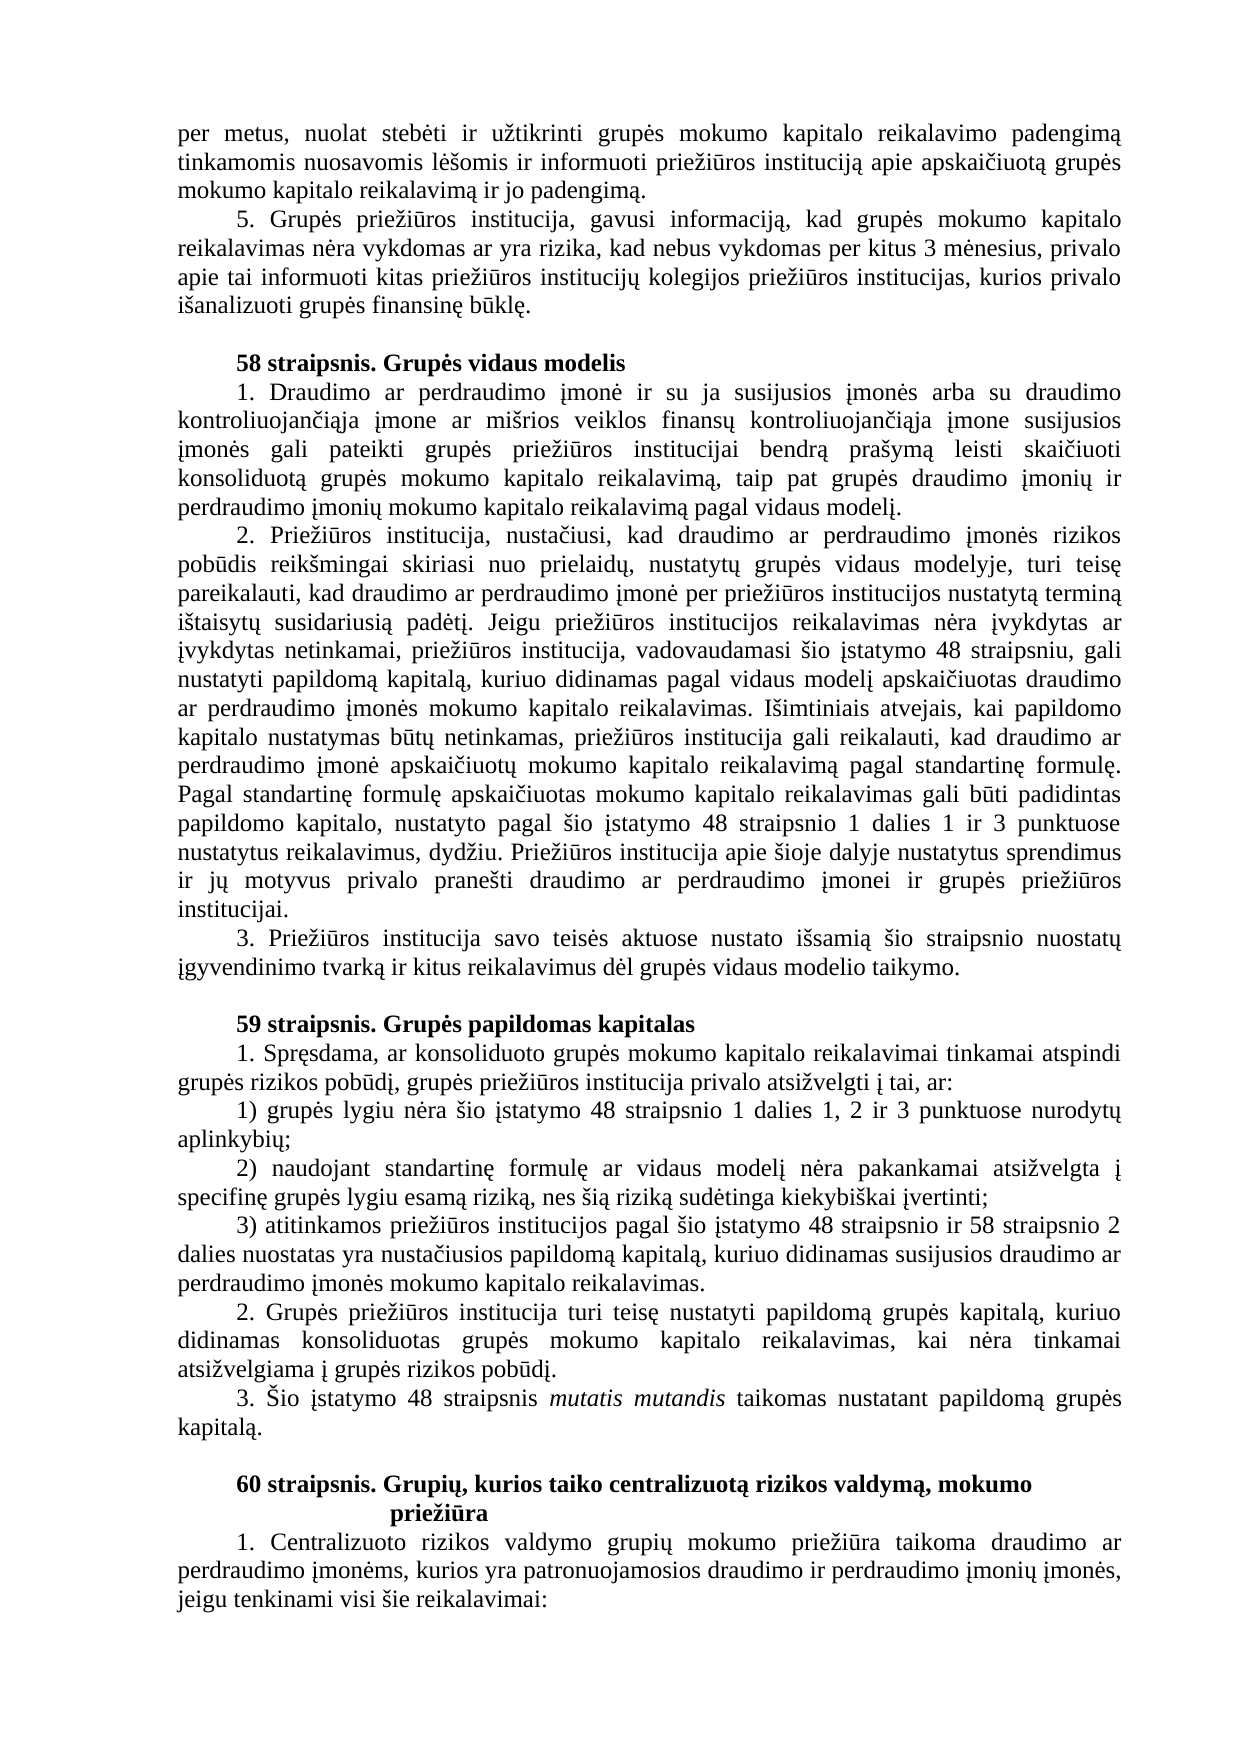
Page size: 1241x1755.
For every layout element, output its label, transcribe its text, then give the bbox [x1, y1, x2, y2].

text 1) grupės lygiu nėra šio įstatymo 48 straipsnio 1 dalies 1, 2 ir 3 punktuose nurodytų aplinkybių; [177, 1096, 1122, 1153]
text 2. Grupės priežiūros institucija turi teisę nustatyti papildomą grupės kapitalą, kuriuo didinamas konsoliduotas grupės mokumo kapitalo reikalavimas, kai nėra tinkamai atsižvelgiama į grupės rizikos pobūdį. [177, 1297, 1122, 1383]
text per metus, nuolat stebėti ir užtikrinti grupės mokumo kapitalo reikalavimo padengimą tinkamomis nuosavomis lėšomis ir informuoti priežiūros instituciją apie apskaičiuotą grupės mokumo kapitalo reikalavimą ir jo padengimą. [177, 118, 1122, 204]
text 3) atitinkamos priežiūros institucijos pagal šio įstatymo 48 straipsnio ir 58 straipsnio 2 dalies nuostatas yra nustačiusios papildomą kapitalą, kuriuo didinamas susijusios draudimo ar perdraudimo įmonės mokumo kapitalo reikalavimas. [177, 1211, 1122, 1297]
text 3. Priežiūros institucija savo teisės aktuose nustato išsamią šio straipsnio nuostatų įgyvendinimo tvarką ir kitus reikalavimus dėl grupės vidaus modelio taikymo. [177, 923, 1122, 981]
text 58 straipsnis. Grupės vidaus modelis [177, 348, 1122, 377]
text 5. Grupės priežiūros institucija, gavusi informaciją, kad grupės mokumo kapitalo reikalavimas nėra vykdomas ar yra rizika, kad nebus vykdomas per kitus 3 mėnesius, privalo apie tai informuoti kitas priežiūros institucijų kolegijos priežiūros institucijas, kurios privalo išanalizuoti grupės finansinę būklę. [177, 204, 1122, 319]
text 1. Draudimo ar perdraudimo įmonė ir su ja susijusios įmonės arba su draudimo kontroliuojančiąja įmone ar mišrios veiklos finansų kontroliuojančiąja įmone susijusios įmonės gali pateikti grupės priežiūros institucijai bendrą prašymą leisti skaičiuoti konsoliduotą grupės mokumo kapitalo reikalavimą, taip pat grupės draudimo įmonių ir perdraudimo įmonių mokumo kapitalo reikalavimą pagal vidaus modelį. [177, 377, 1122, 521]
text 59 straipsnis. Grupės papildomas kapitalas [177, 1009, 1122, 1038]
text 1. Spręsdama, ar konsoliduoto grupės mokumo kapitalo reikalavimai tinkamai atspindi grupės rizikos pobūdį, grupės priežiūros institucija privalo atsižvelgti į tai, ar: [177, 1038, 1122, 1096]
text 2. Priežiūros institucija, nustačiusi, kad draudimo ar perdraudimo įmonės rizikos pobūdis reikšmingai skiriasi nuo prielaidų, nustatytų grupės vidaus modelyje, turi teisę pareikalauti, kad draudimo ar perdraudimo įmonė per priežiūros institucijos nustatytą terminą ištaisytų susidariusią padėtį. Jeigu priežiūros institucijos reikalavimas nėra įvykdytas ar įvykdytas netinkamai, priežiūros institucija, vadovaudamasi šio įstatymo 48 straipsniu, gali nustatyti papildomą kapitalą, kuriuo didinamas pagal vidaus modelį apskaičiuotas draudimo ar perdraudimo įmonės mokumo kapitalo reikalavimas. Išimtiniais atvejais, kai papildomo kapitalo nustatymas būtų netinkamas, priežiūros institucija gali reikalauti, kad draudimo ar perdraudimo įmonė apskaičiuotų mokumo kapitalo reikalavimą pagal standartinę formulę. Pagal standartinę formulę apskaičiuotas mokumo kapitalo reikalavimas gali būti padidintas papildomo kapitalo, nustatyto pagal šio įstatymo 48 straipsnio 1 dalies 1 ir 3 punktuose nustatytus reikalavimus, dydžiu. Priežiūros institucija apie šioje dalyje nustatytus sprendimus ir jų motyvus privalo pranešti draudimo ar perdraudimo įmonei ir grupės priežiūros institucijai. [177, 521, 1122, 923]
text 1. Centralizuoto rizikos valdymo grupių mokumo priežiūra taikoma draudimo ar perdraudimo įmonėms, kurios yra patronuojamosios draudimo ir perdraudimo įmonių įmonės, jeigu tenkinami visi šie reikalavimai: [177, 1527, 1122, 1613]
text 60 straipsnis. Grupių, kurios taiko centralizuotą rizikos valdymą, mokumo priežiūra [236, 1469, 1122, 1527]
text 3. Šio įstatymo 48 straipsnis mutatis mutandis taikomas nustatant papildomą grupės kapitalą. [177, 1383, 1122, 1441]
text 2) naudojant standartinę formulę ar vidaus modelį nėra pakankamai atsižvelgta į specifinę grupės lygiu esamą riziką, nes šią riziką sudėtinga kiekybiškai įvertinti; [177, 1153, 1122, 1211]
